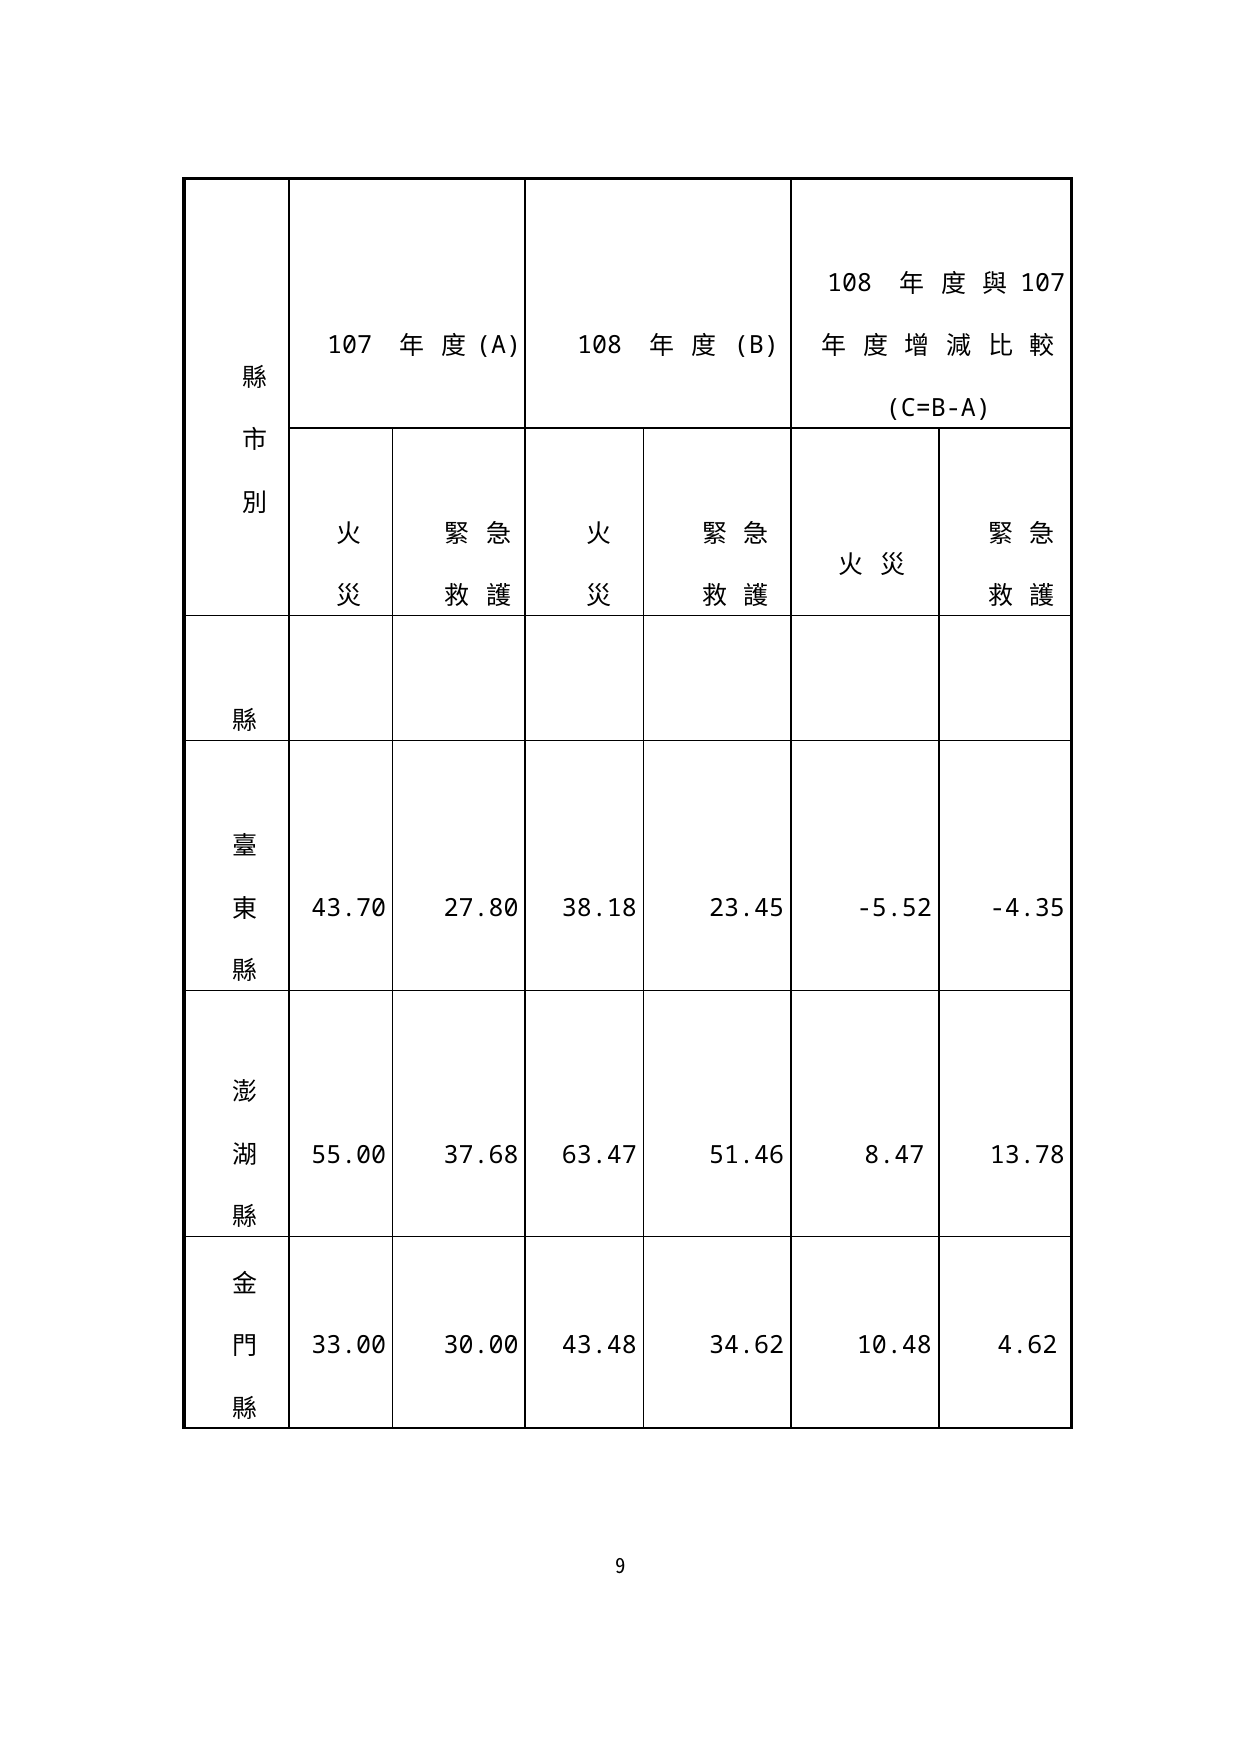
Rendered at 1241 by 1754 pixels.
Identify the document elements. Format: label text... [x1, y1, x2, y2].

table_cell 8.47 [792, 991, 938, 1236]
table_cell 37.68 [393, 991, 524, 1236]
table_cell 34.62 [644, 1237, 790, 1427]
table_cell 51.46 [644, 991, 790, 1236]
table_cell 金門縣 [186, 1237, 288, 1427]
table_header 108年度(B) [526, 180, 790, 427]
table_header 縣市別 [186, 180, 288, 615]
table_cell 63.47 [526, 991, 643, 1236]
table_cell 55.00 [290, 991, 392, 1236]
table_cell 43.48 [526, 1237, 643, 1427]
table_cell 火災 [290, 429, 392, 615]
table_cell 10.48 [792, 1237, 938, 1427]
table_cell -5.52 [792, 741, 938, 990]
table_cell [526, 616, 643, 740]
table_cell 縣 [186, 616, 288, 740]
table_cell 4.62 [940, 1237, 1070, 1427]
table_cell 27.80 [393, 741, 524, 990]
table_cell 緊急救護 [393, 429, 524, 615]
table_cell 38.18 [526, 741, 643, 990]
table_header 108年度與107年度增減比較(C=B-A) [792, 180, 1070, 427]
table_cell 緊急救護 [644, 429, 790, 615]
table_cell 23.45 [644, 741, 790, 990]
table_header 107年度(A) [290, 180, 524, 427]
table_cell [290, 616, 392, 740]
table_cell 緊急救護 [940, 429, 1070, 615]
table_cell 火災 [526, 429, 643, 615]
table_cell 澎湖縣 [186, 991, 288, 1236]
table_cell 43.70 [290, 741, 392, 990]
table_cell [940, 616, 1070, 740]
table_cell [792, 616, 938, 740]
table_cell 臺東縣 [186, 741, 288, 990]
table_cell 13.78 [940, 991, 1070, 1236]
table_cell 火災 [792, 429, 938, 615]
table_cell 33.00 [290, 1237, 392, 1427]
table_cell -4.35 [940, 741, 1070, 990]
table_cell [393, 616, 524, 740]
table_cell 30.00 [393, 1237, 524, 1427]
table_cell [644, 616, 790, 740]
